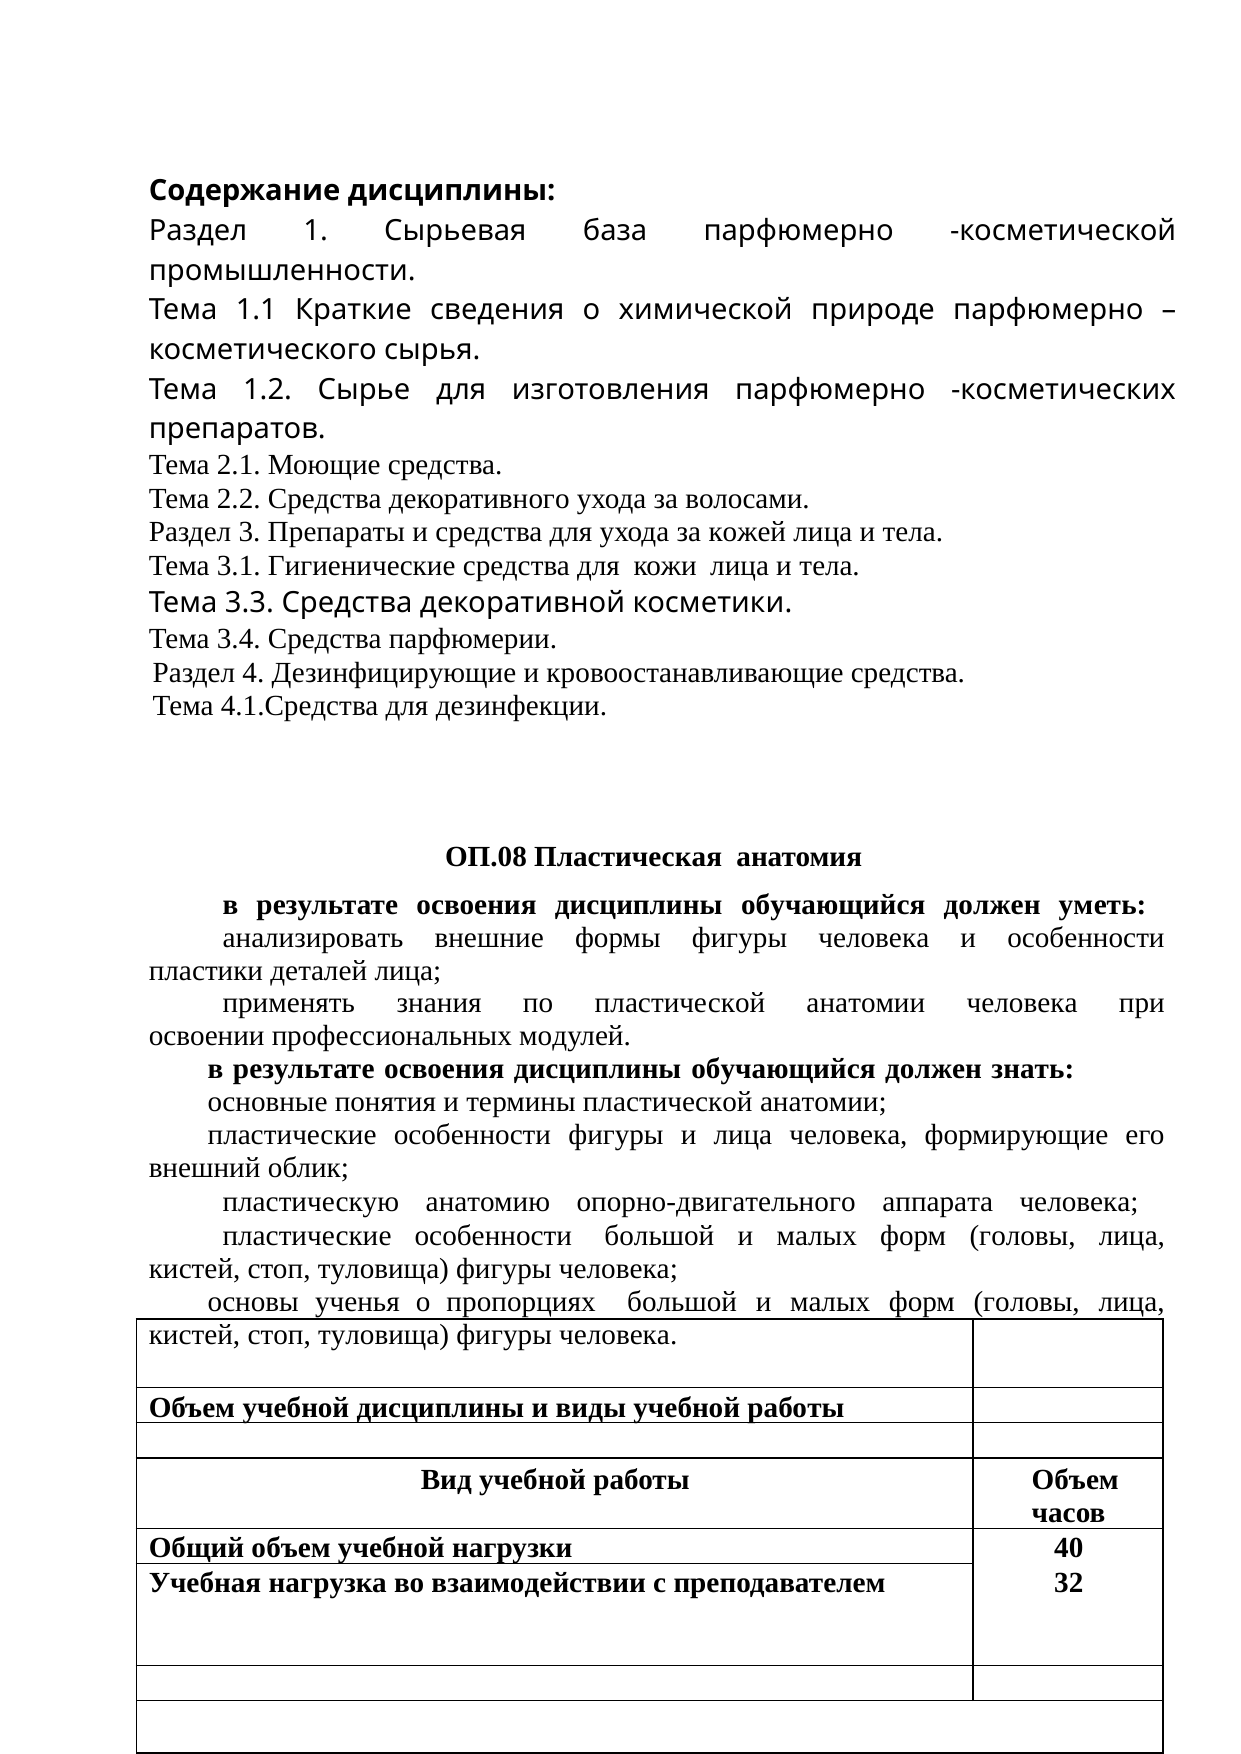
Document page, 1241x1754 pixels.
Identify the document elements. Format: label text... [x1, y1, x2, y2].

text [974, 1320, 1162, 1351]
text Общий объем учебной нагрузки 40 Учебная нагрузка во взаимодействии с преподавателем 32 том числе: [148, 1564, 972, 1598]
text Тема 2.1. Моющие средства. [148, 447, 1148, 481]
text Тема 2.2. Средства декоративного ухода за волосами. [148, 481, 1148, 514]
text пластические особенности фигуры и лица человека, формирующие его внешний облик; [148, 1118, 1164, 1184]
text Общий объем учебной нагрузки 40 Учебная нагрузка во взаимодействии с преподавателем 32 том числе: [148, 1531, 972, 1563]
text Объем учебной дисциплины и виды учебной работы [148, 1390, 972, 1422]
text Содержание дисциплины: [148, 169, 1177, 209]
text Раздел 3. Препараты и средства для ухода за кожей лица и тела. [148, 514, 1171, 548]
text Тема 3.1. Гигиенические средства для кожи лица и тела. [148, 548, 1171, 581]
text Тема 4.1.Средства для дезинфекции. [152, 688, 1183, 722]
text Вид учебной работы [421, 1463, 972, 1528]
text Общий объем учебной нагрузки 40 Учебная нагрузка во взаимодействии с преподавателем 32 том числе: [974, 1531, 1109, 1598]
text в результате освоения дисциплины обучающийся должен знать: основные понятия и термины пластической анатомии; [207, 1053, 1074, 1118]
text Объем часов [974, 1463, 1143, 1528]
text пластическую анатомию опорно-двигательного аппарата человека; пластические особенности большой и малых форм (головы, лица, кистей, стоп, туловища) фигуры человека; [148, 1184, 1165, 1285]
text Раздел 4. Дезинфицирующие и кровоостанавливающие средства. [152, 655, 1183, 688]
text Тема 1.2. Сырье для изготовления парфюмерно -косметических препаратов. [148, 368, 1177, 447]
text Тема 3.3. Средства декоративной косметики. [148, 581, 1171, 621]
text ОП.08 Пластическая анатомия [251, 839, 1055, 873]
text кистей, стоп, туловища) фигуры человека. [148, 1320, 972, 1351]
text основы ученья о пропорциях большой и малых форм (головы, лица, [148, 1285, 1164, 1318]
text Раздел 1. Сырьевая база парфюмерно -косметической промышленности. [148, 209, 1177, 288]
text применять знания по пластической анатомии человека при освоении профессиональных модулей. [148, 986, 1164, 1052]
text Тема 3.4. Средства парфюмерии. [148, 621, 1183, 655]
text [974, 1390, 1162, 1422]
text в результате освоения дисциплины обучающийся должен уметь: анализировать внешние формы фигуры человека и особенности пластики деталей лица; [148, 889, 1164, 986]
text Тема 1.1 Краткие сведения о химической природе парфюмерно – косметического сырья. [148, 288, 1177, 368]
